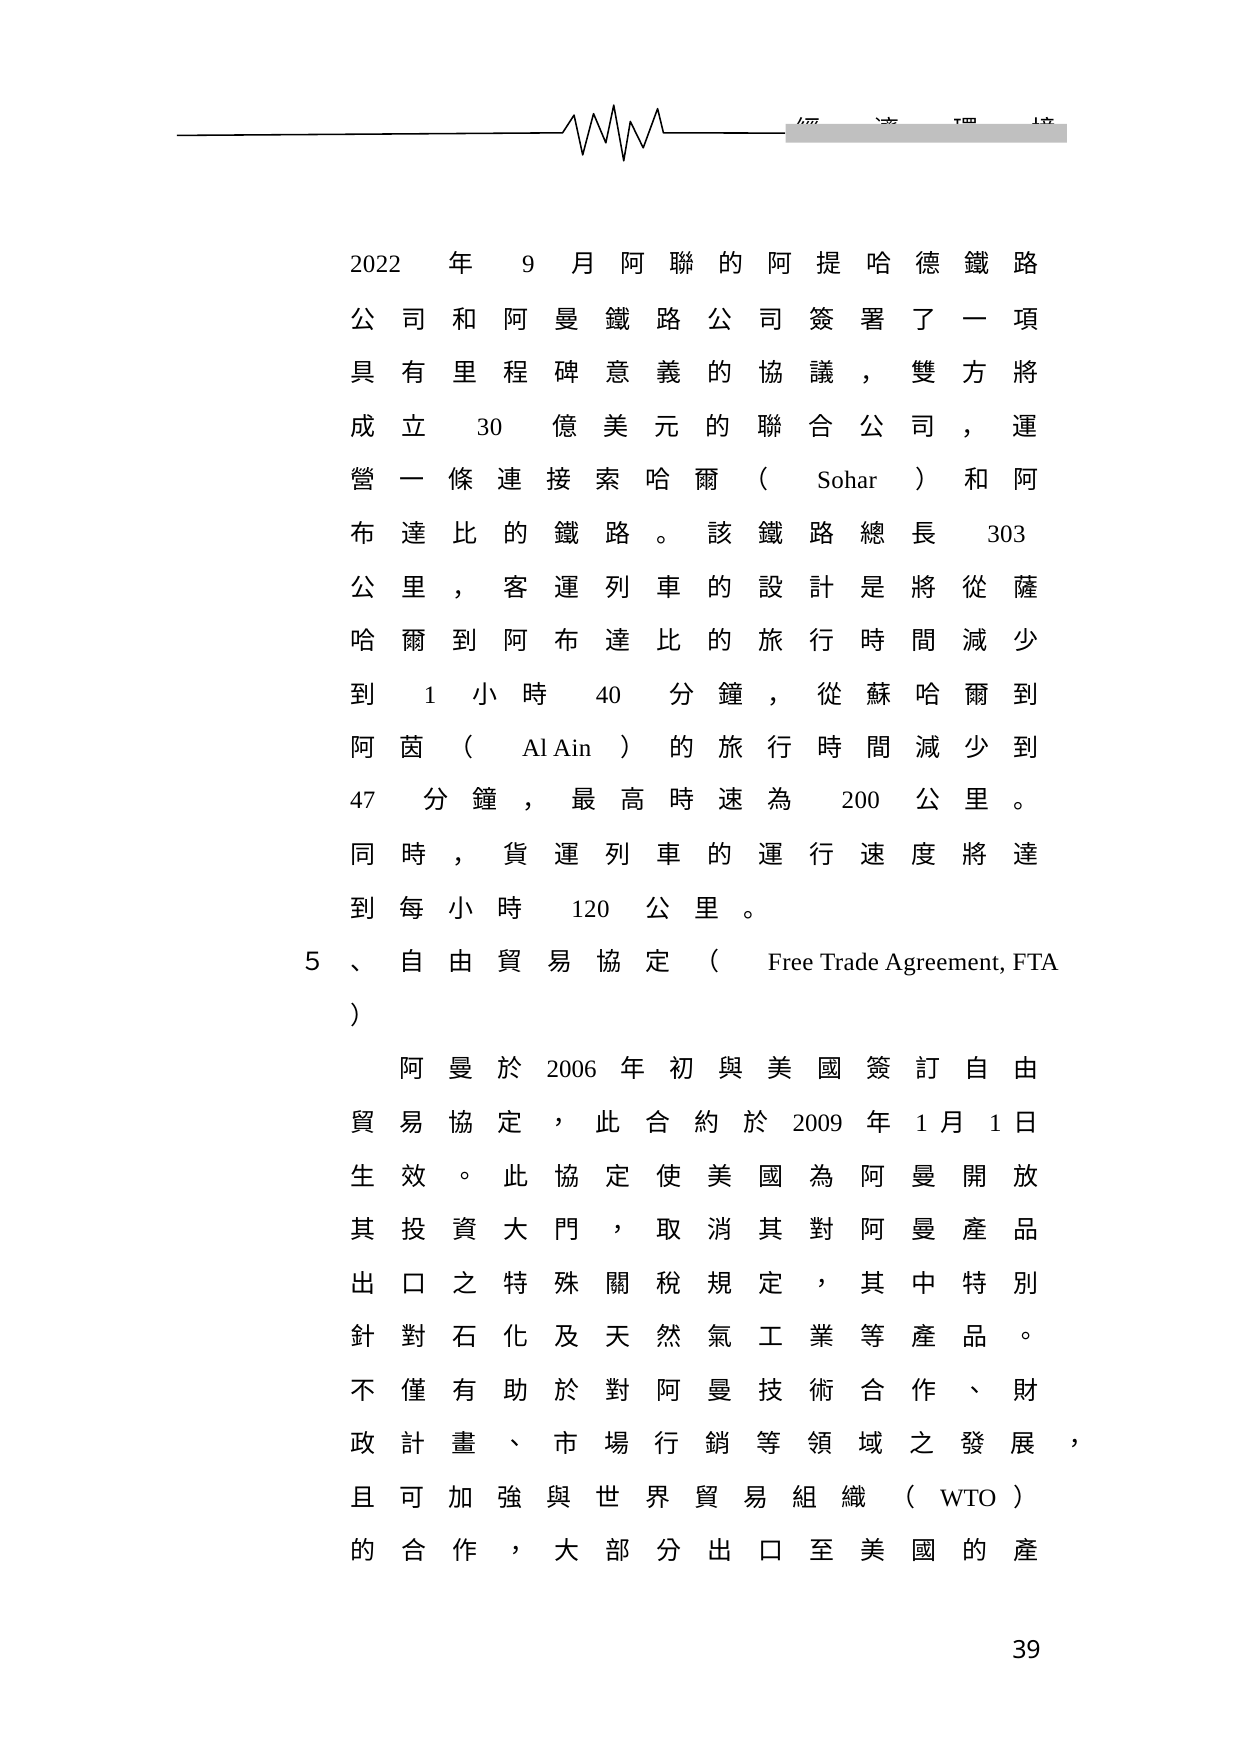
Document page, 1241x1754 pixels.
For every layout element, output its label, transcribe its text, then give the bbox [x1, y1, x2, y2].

text ４、鐵路建設：鐵路為阿曼經濟發展的戰略項目，鐵路網的建成有助於促進阿曼國內物流、貿易、旅遊等一系列領域的發展聯繫，提供就業機會和帶動經濟增長。2022年9月阿聯的阿提哈德鐵路公司和阿曼鐵路公司簽署了一項具有里程碑意義的協議，雙方將成立30億美元的聯合公司，運營一條連接索哈爾（Sohar）和阿布達比的鐵路。該鐵路總長303公里，客運列車的設計是將從薩哈爾到阿布達比的旅行時間減少到1小時40分鐘，從蘇哈爾到阿茵（Al Ain）的旅行時間減少到47分鐘，最高時速為200公里。同時，貨運列車的運行速度將達到每小時120公里。 [276, 237, 1063, 933]
text ５、自由貿易協定（Free Trade Agreement, FTA） [276, 933, 1063, 1040]
text 阿曼於2006年初與美國簽訂自由貿易協定，此合約於2009年1月1日生效。此協定使美國為阿曼開放其投資大門，取消其對阿曼產品出口之特殊關稅規定，其中特別針對石化及天然氣工業等產品。不僅有助於對阿曼技術合作、財政計畫、市場行銷等領域之發展，且可加強與世界貿易組織（WTO）的合作，大部分出口至美國的產品將不需課徵關稅，且允許阿曼公司在美國可擁有100%之投資權。 [325, 1040, 1063, 1576]
